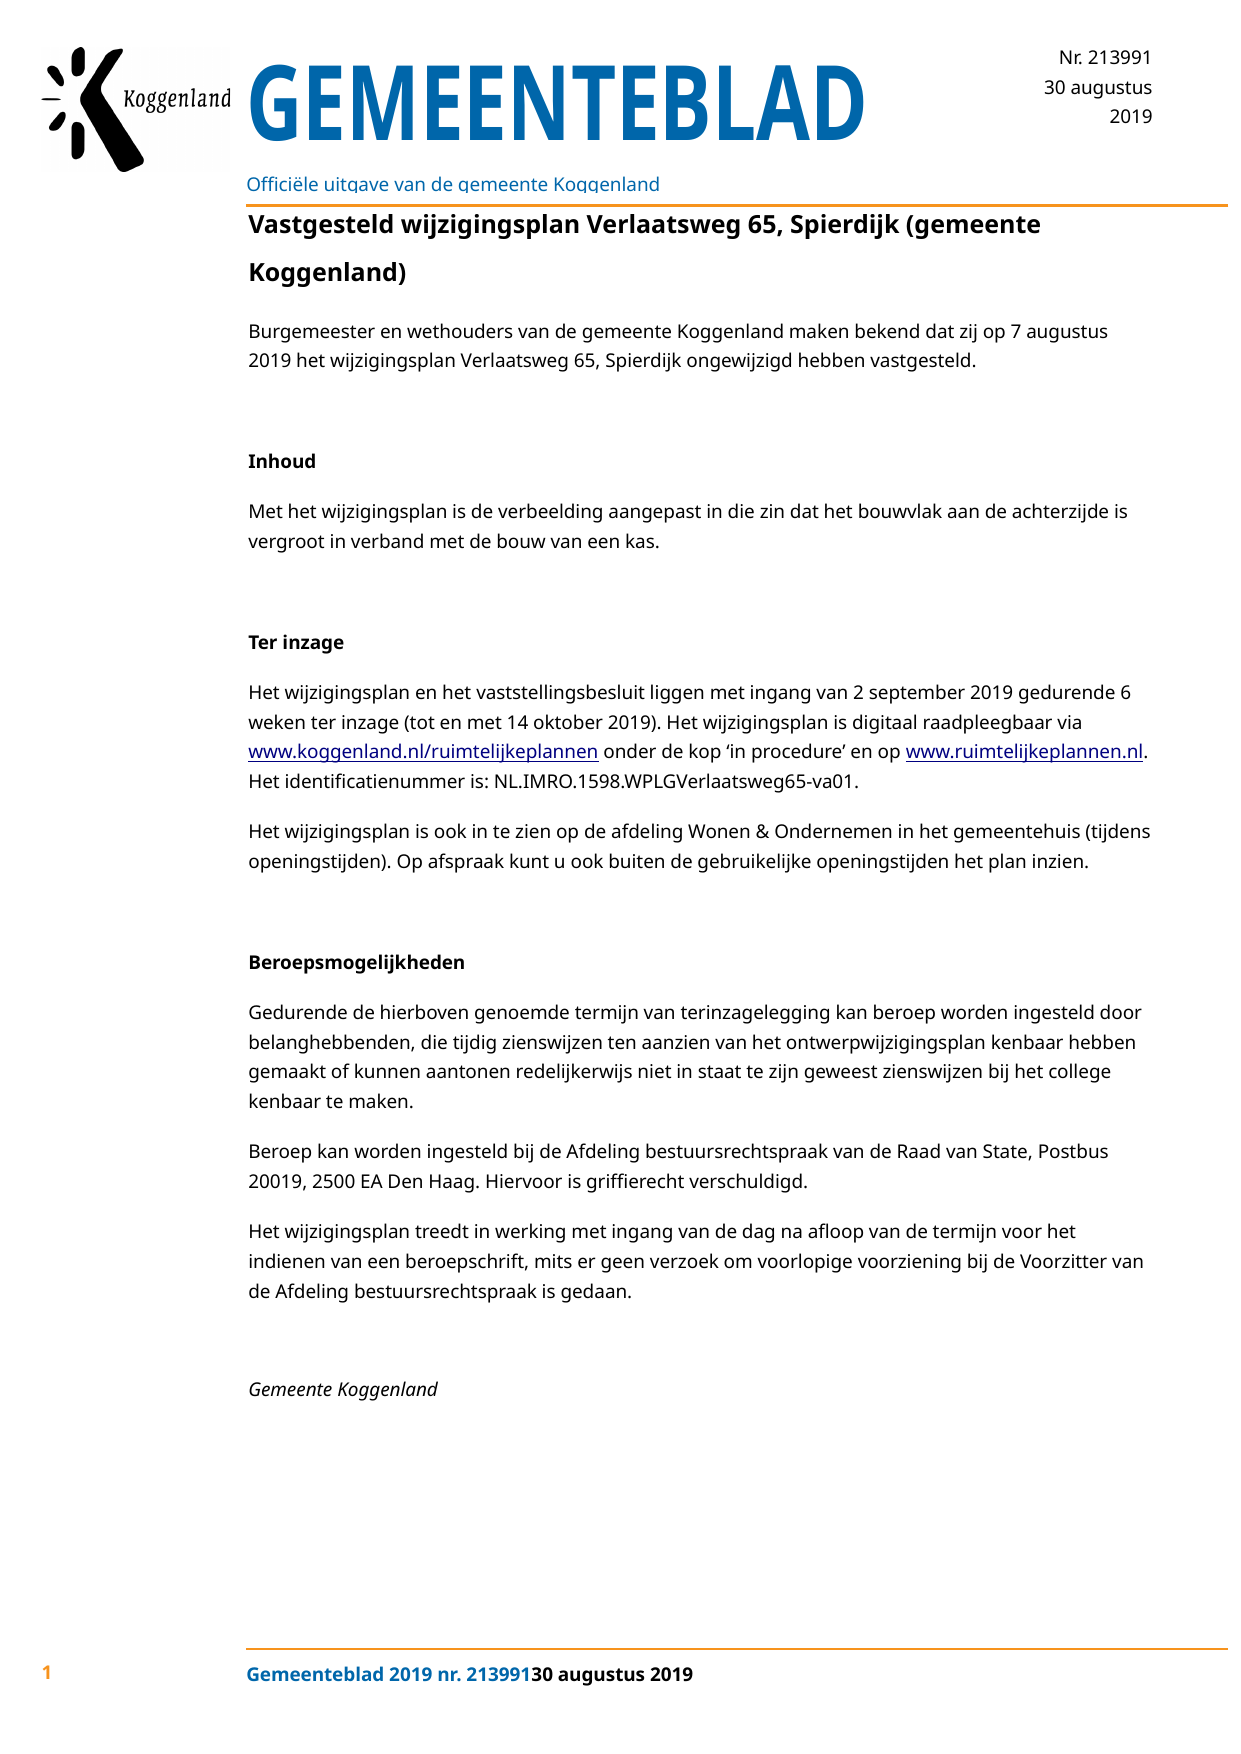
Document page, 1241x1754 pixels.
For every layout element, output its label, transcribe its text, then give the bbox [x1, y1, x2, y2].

text Het wijzigingsplan en het vaststellingsbesluit liggen met ingang van 2 september 2019 gedurende 6 weken ter inzage (tot en met 14 oktober 2019). Het wijzigingsplan is digitaal raadpleegbaar via www.koggenland.nl/ruimtelijkeplannen onder de kop ‘in procedure’ en op www.ruimtelijkeplannen.nl. Het identificatienummer is: NL.IMRO.1598.WPLGVerlaatsweg65-va01. [248, 679, 1152, 794]
text Het wijzigingsplan treedt in werking met ingang van de dag na afloop van de termijn voor het indienen van een beroepschrift, mits er geen verzoek om voorlopige voorziening bij de Voorzitter van de Afdeling bestuursrechtspraak is gedaan. [248, 1219, 1152, 1304]
text Met het wijzigingsplan is de verbeelding aangepast in die zin dat het bouwvlak aan de achterzijde is vergroot in verband met de bouw van een kas. [248, 499, 1152, 554]
text Gedurende de hierboven genoemde termijn van terinzagelegging kan beroep worden ingesteld door belanghebbenden, die tijdig zienswijzen ten aanzien van het ontwerpwijzigingsplan kenbaar hebben gemaakt of kunnen aantonen redelijkerwijs niet in staat te zijn geweest zienswijzen bij het college kenbaar te maken. [248, 999, 1152, 1114]
picture [41, 47, 231, 172]
text Beroep kan worden ingesteld bij de Afdeling bestuursrechtspraak van de Raad van State, Postbus 20019, 2500 EA Den Haag. Hiervoor is griffierecht verschuldigd. [248, 1139, 1152, 1194]
text Beroepsmogelijkheden [248, 949, 1152, 975]
text Gemeente Koggenland [248, 1376, 1152, 1402]
text Vastgesteld wijzigingsplan Verlaatsweg 65, Spierdijk (gemeente Koggenland) [248, 207, 1152, 288]
text Ter inzage [248, 629, 1152, 655]
text Burgemeester en wethouders van de gemeente Koggenland maken bekend dat zij op 7 augustus 2019 het wijzigingsplan Verlaatsweg 65, Spierdijk ongewijzigd hebben vastgesteld. [248, 318, 1152, 373]
text Inhoud [248, 448, 1152, 474]
text Het wijzigingsplan is ook in te zien op de afdeling Wonen & Ondernemen in het gemeentehuis (tijdens openingstijden). Op afspraak kunt u ook buiten de gebruikelijke openingstijden het plan inzien. [248, 819, 1152, 874]
